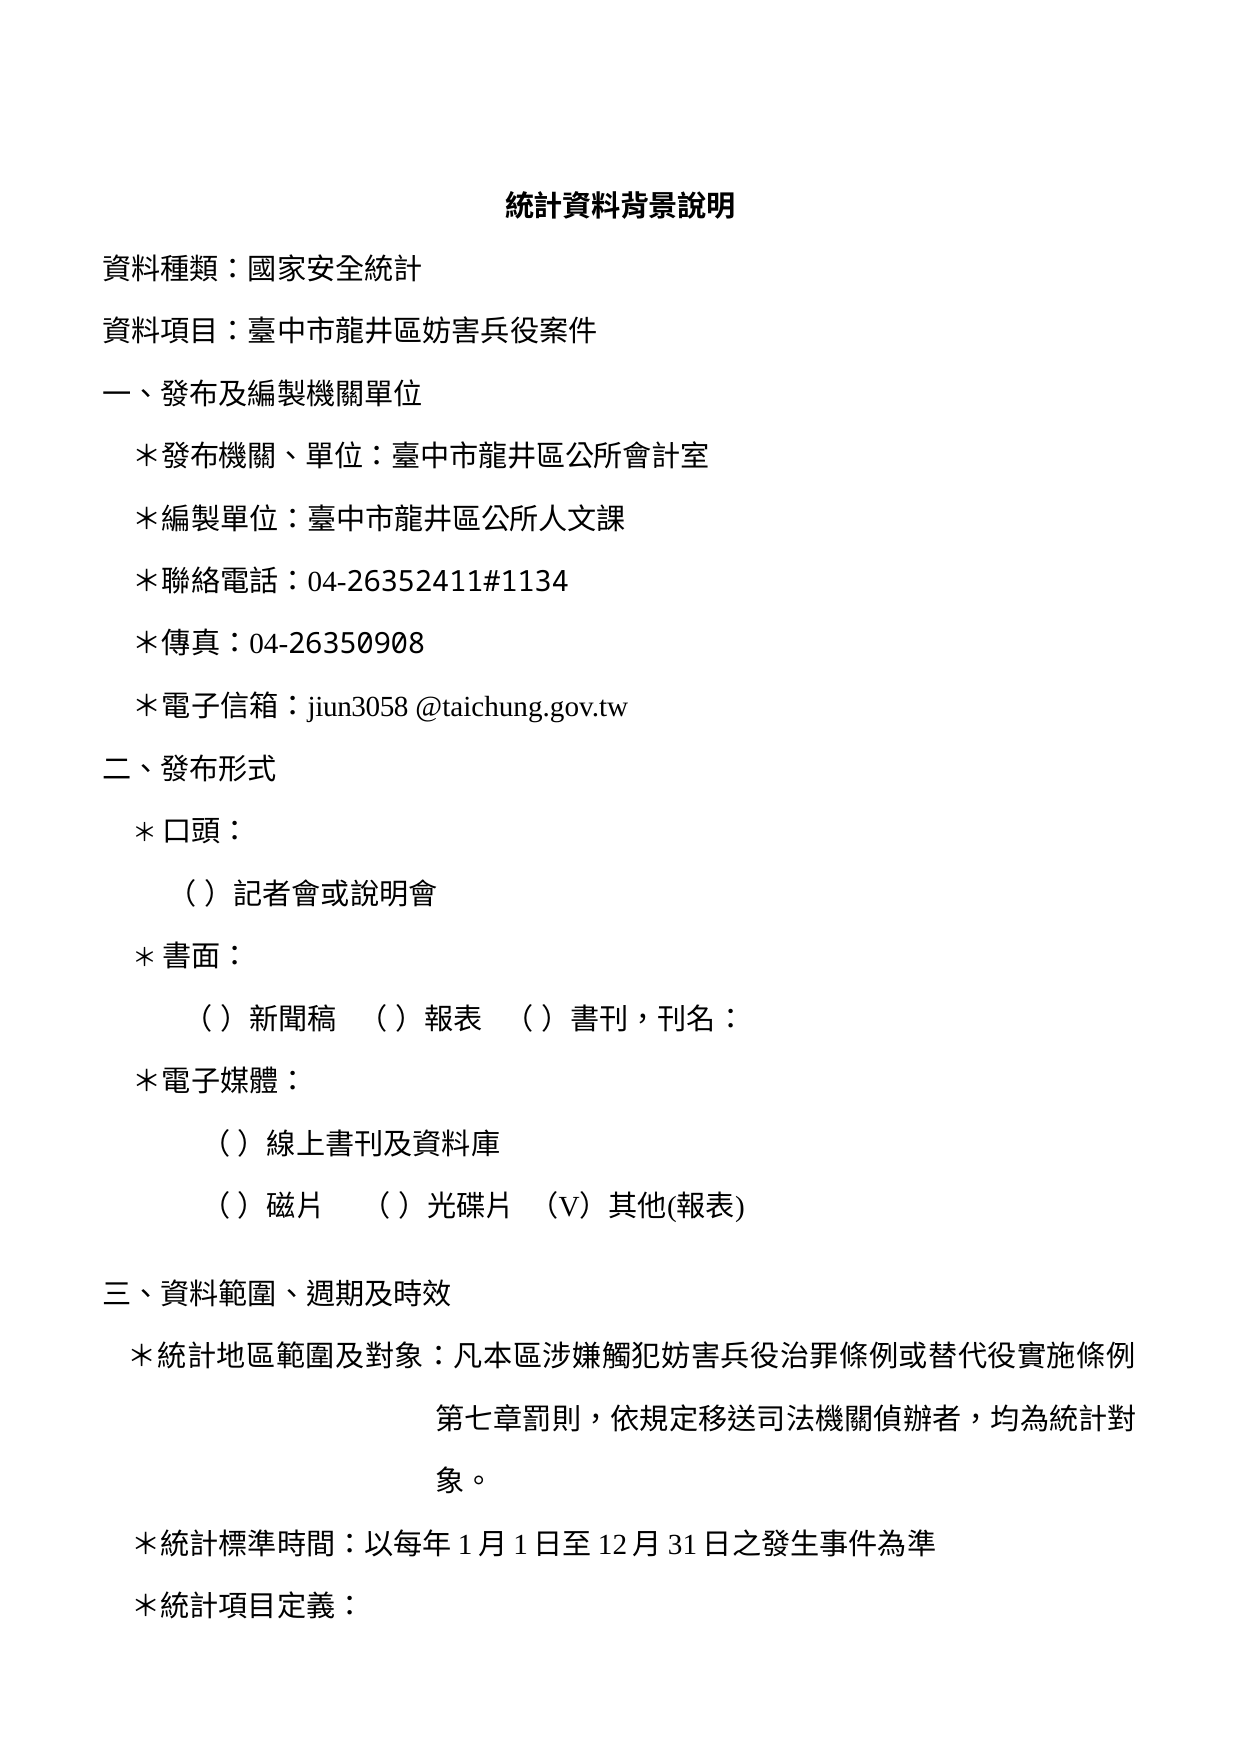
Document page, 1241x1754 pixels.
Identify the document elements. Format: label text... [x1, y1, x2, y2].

table_header 統計資料背景說明 資料種類：國家安全統計 資料項目：臺中市龍井區妨害兵役案件 一、發布及編製機關單位 ＊發布機關、單位：臺中市龍井區公所會計室 ＊編製單位：臺中市龍井區公所人文課 ＊聯絡電話：04-26352411#1134 ＊傳真：04-26350908 ＊電子信箱：jiun3058 @taichung.gov.tw 二、發布形式 口頭： （ ）記者會或說明會 書面： （ ）新聞稿 （ ）報表 （ ）書刊，刊名： ＊電子媒體： （ ）線上書刊及資料庫 （ ）磁片 （ ）光碟片 （V）其他(報表) 三、資料範圍、週期及時效 ＊統計地區範圍及對象：凡本區涉嫌觸犯妨害兵役治罪條例或替代役實施條例第七章罰則，依規定移送司法機關偵辦者，均為統計對象。 ＊統計標準時間：以每年1月1日至12月31日之發生事件為準 ＊統計項目定義： [91, 162, 1150, 1652]
